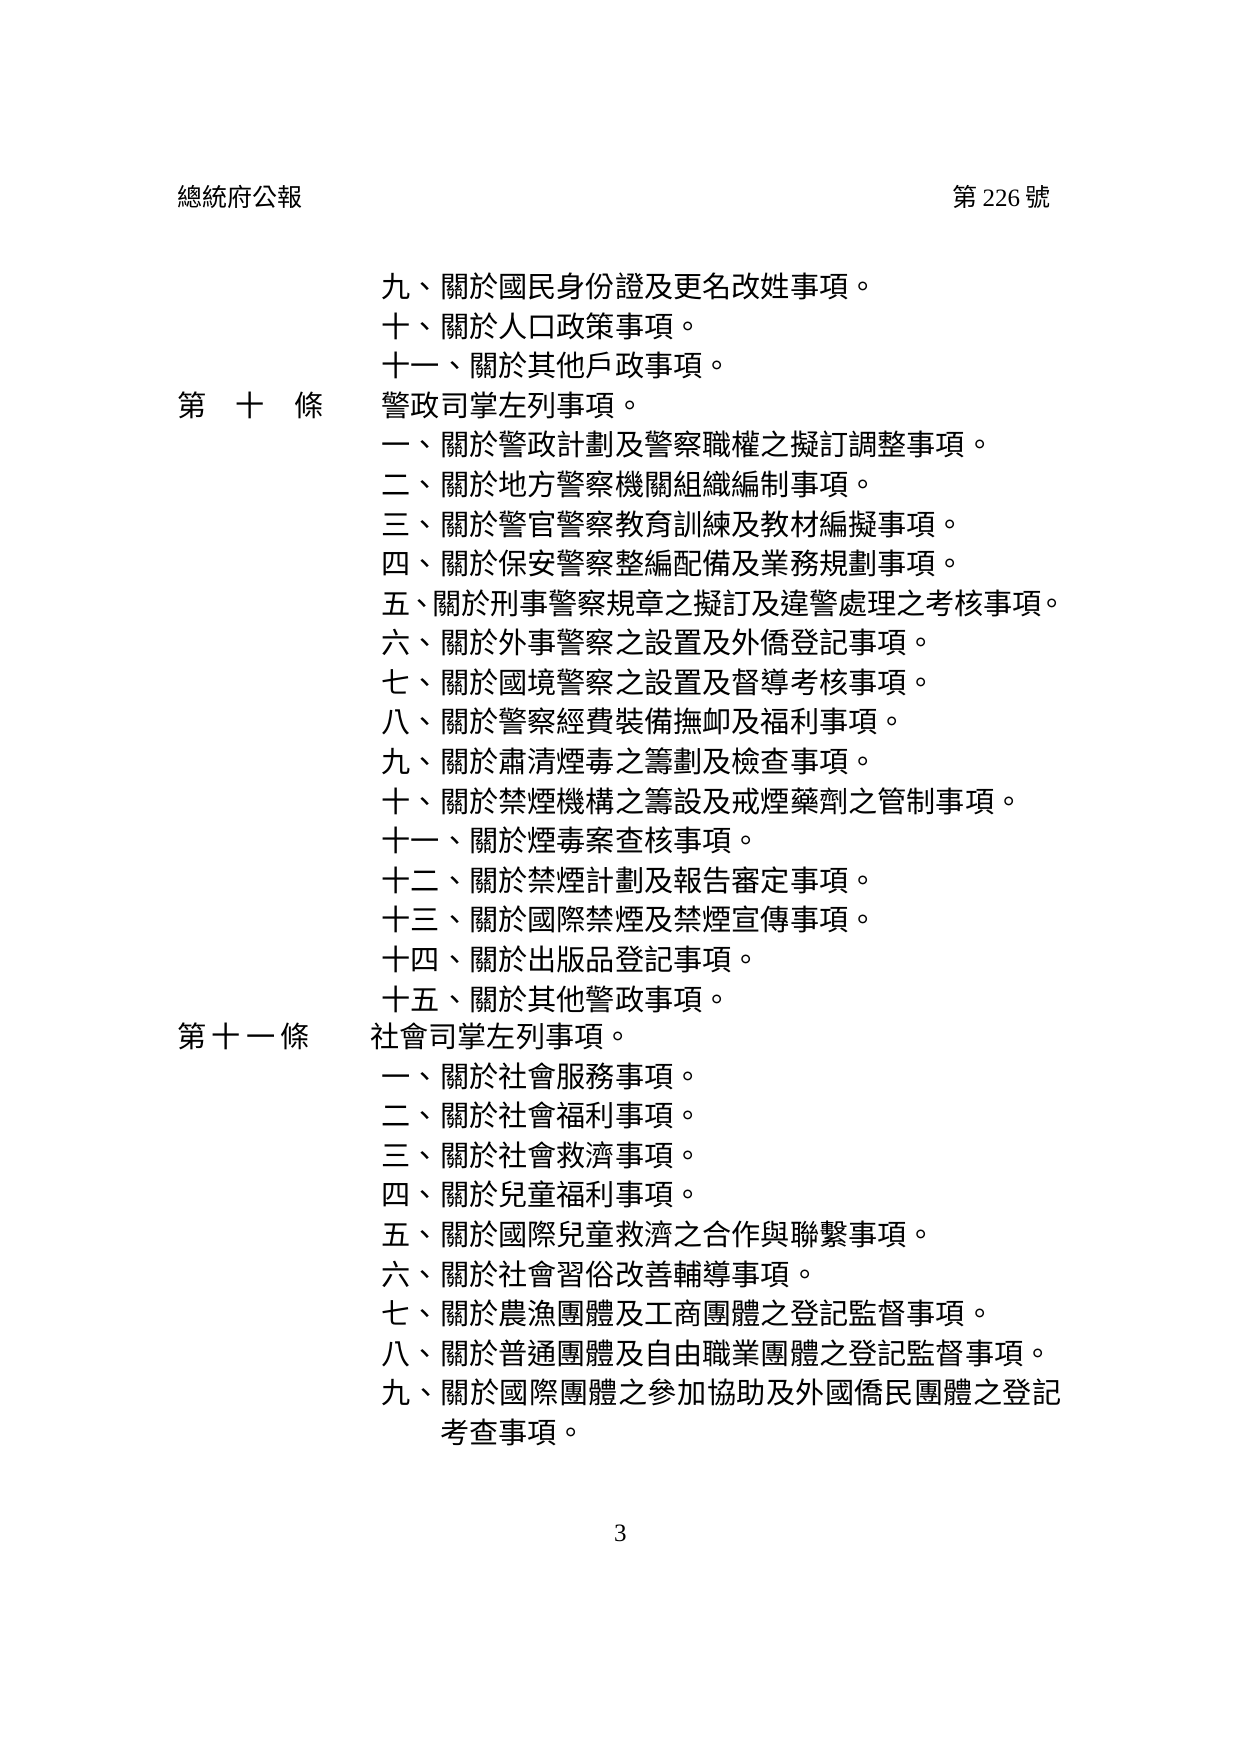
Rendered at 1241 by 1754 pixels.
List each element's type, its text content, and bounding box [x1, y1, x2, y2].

text 九、關於肅清煙毒之籌劃及檢查事項。 [381, 741, 1063, 780]
text 五、關於國際兒童救濟之合作與聯繫事項。 [381, 1214, 1063, 1253]
text 十三、關於國際禁煙及禁煙宣傳事項。 [381, 899, 1063, 939]
text 十五、關於其他警政事項。 [381, 978, 1063, 1018]
text 三、關於社會救濟事項。 [381, 1134, 1063, 1174]
text 八、關於警察經費裝備撫卹及福利事項。 [381, 701, 1063, 741]
text 三、關於警官警察教育訓練及教材編擬事項。 [381, 503, 1063, 543]
text 五、關於刑事警察規章之擬訂及違警處理之考核事項。 [381, 582, 1063, 622]
text 十二、關於禁煙計劃及報告審定事項。 [381, 859, 1063, 899]
text 十一、關於煙毒案查核事項。 [381, 820, 1063, 859]
text 七、關於農漁團體及工商團體之登記監督事項。 [381, 1293, 1063, 1332]
text 第十一條 社會司掌左列事項。 [177, 1018, 1063, 1055]
text 十、關於禁煙機構之籌設及戒煙藥劑之管制事項。 [381, 780, 1063, 820]
text 六、關於社會習俗改善輔導事項。 [381, 1253, 1063, 1293]
text 二、關於地方警察機關組織編制事項。 [381, 464, 1063, 503]
text 八、關於普通團體及自由職業團體之登記監督事項。 [381, 1332, 1063, 1372]
text 四、關於兒童福利事項。 [381, 1174, 1063, 1214]
text 二、關於社會福利事項。 [381, 1095, 1063, 1134]
text 四、關於保安警察整編配備及業務規劃事項。 [381, 543, 1063, 582]
text 七、關於國境警察之設置及督導考核事項。 [381, 662, 1063, 701]
text 第 十 條 警政司掌左列事項。 [177, 384, 1063, 424]
text 一、關於警政計劃及警察職權之擬訂調整事項。 [381, 424, 1063, 464]
text 一、關於社會服務事項。 [381, 1055, 1063, 1095]
text 十四、關於出版品登記事項。 [381, 939, 1063, 978]
text 九、關於國民身份證及更名改姓事項。 [381, 266, 1063, 305]
text 六、關於外事警察之設置及外僑登記事項。 [381, 622, 1063, 662]
text 十一、關於其他戶政事項。 [381, 345, 1063, 384]
text 九、關於國際團體之參加協助及外國僑民團體之登記考查事項。 [381, 1372, 1063, 1451]
text 十、關於人口政策事項。 [381, 305, 1063, 345]
